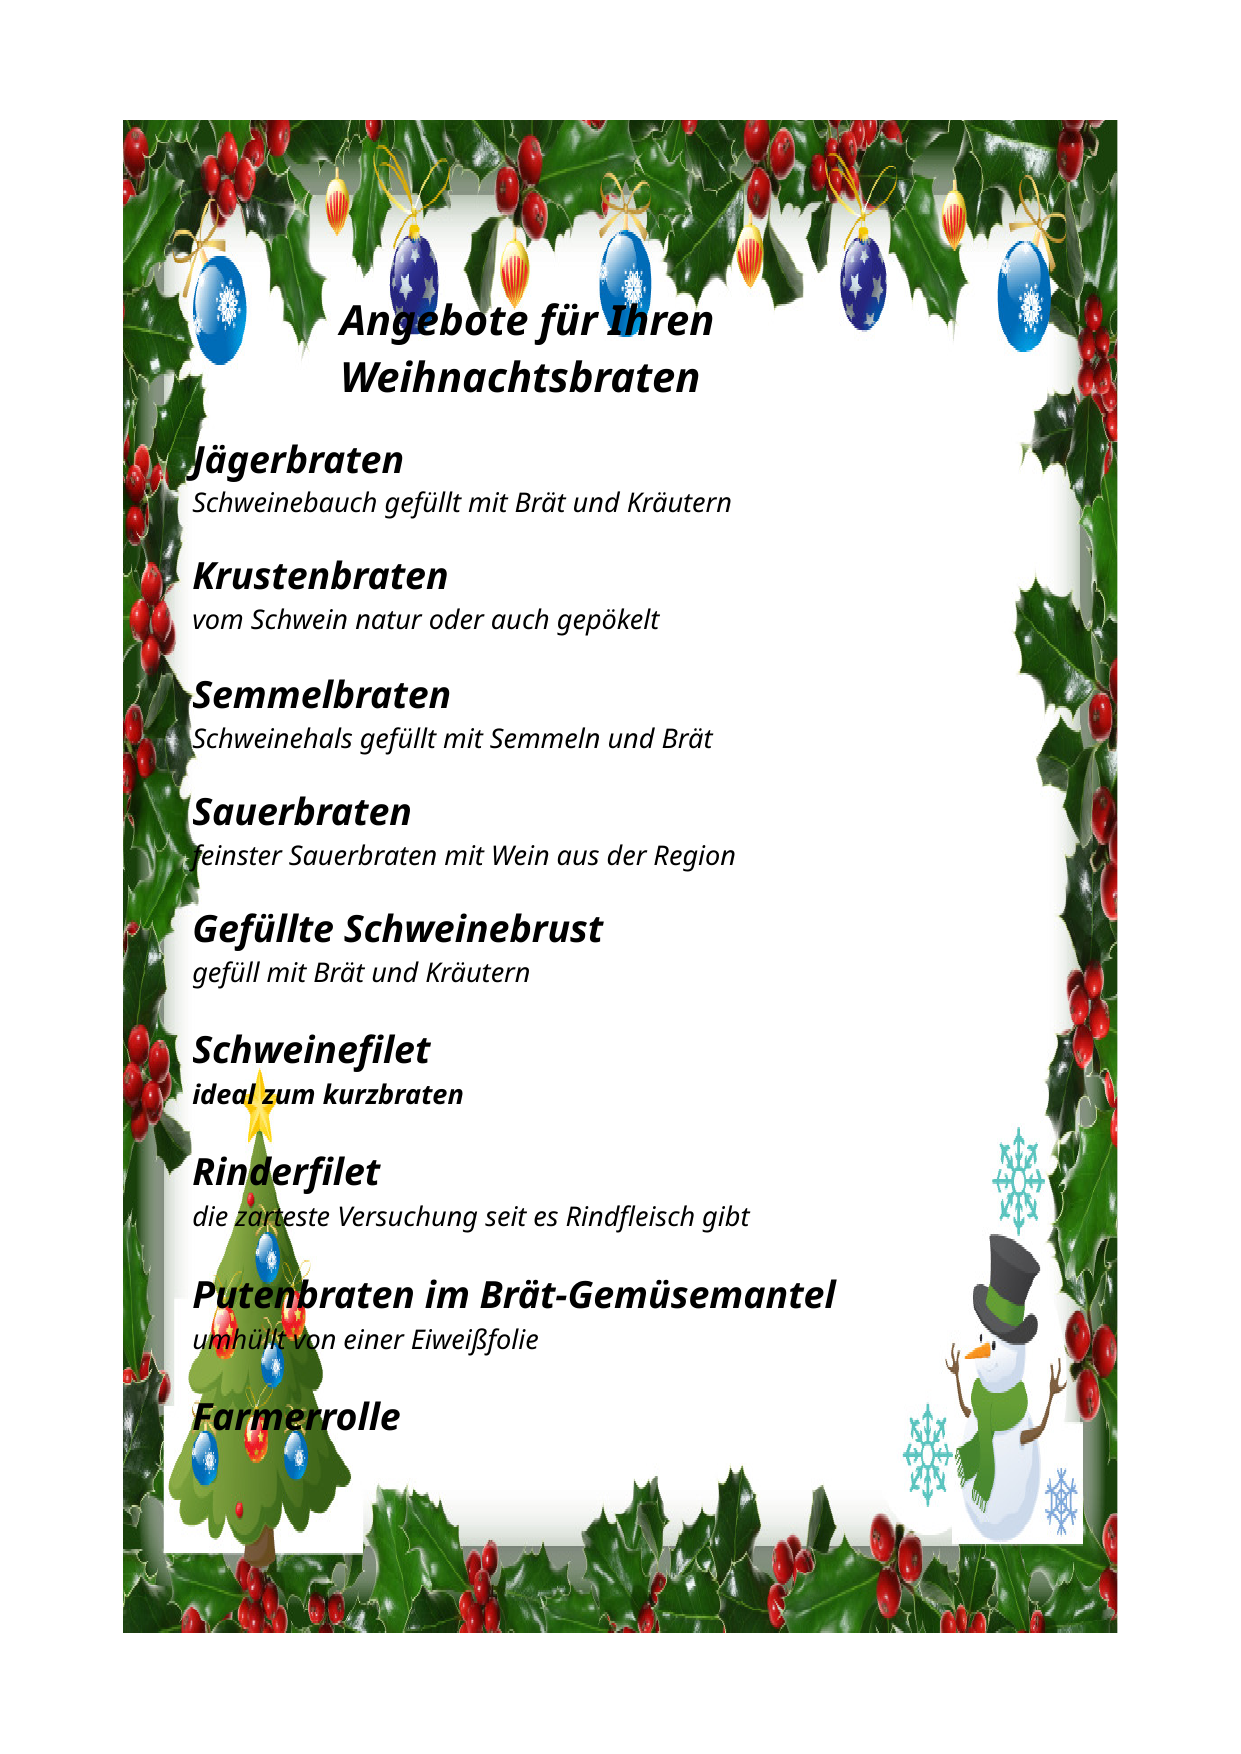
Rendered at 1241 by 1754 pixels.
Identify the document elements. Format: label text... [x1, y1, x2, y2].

text Farmerrolle [1118, 1386, 1122, 1443]
text Farmerrolle [118, 1386, 123, 1443]
text Sauerbraten [118, 785, 123, 836]
text Schweinefilet [118, 1019, 123, 1075]
text Jägerbraten [118, 433, 123, 484]
picture [123, 120, 1118, 1633]
text Rinderfilet [118, 1141, 123, 1198]
text Krustenbraten [118, 549, 123, 601]
text Rinderfilet [1118, 1141, 1122, 1198]
text Semmelbraten [118, 669, 123, 720]
